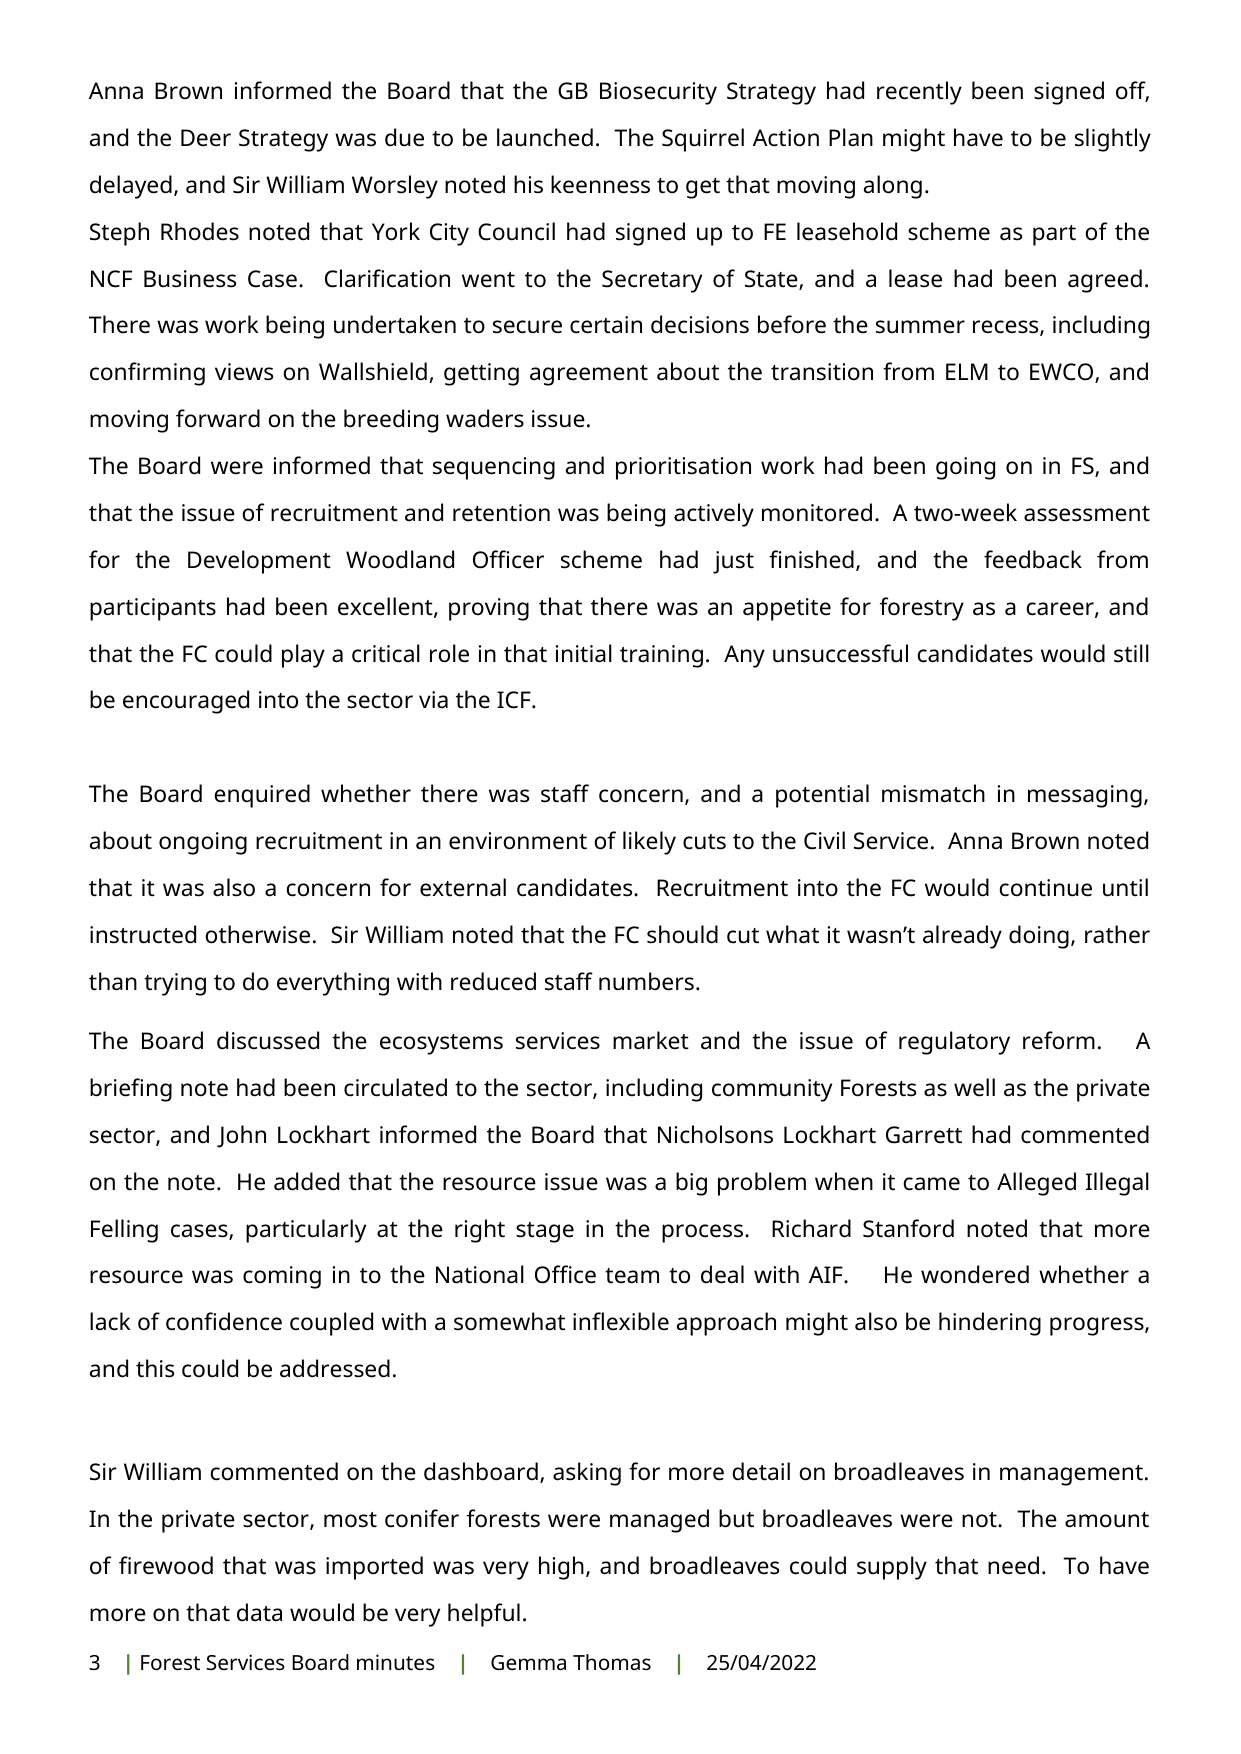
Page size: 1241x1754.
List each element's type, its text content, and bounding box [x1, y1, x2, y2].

text Steph Rhodes noted that York City Council had signed up to FE leasehold scheme as part of the NCF Business Case. Clarification went to the Secretary of State, and a lease had been agreed. There was work being undertaken to secure certain decisions before the summer recess, including confirming views on Wallshield, getting agreement about the transition from ELM to EWCO, and moving forward on the breeding waders issue. [89, 216, 1152, 434]
text The Board were informed that sequencing and prioritisation work had been going on in FS, and that the issue of recruitment and retention was being actively monitored. A two-week assessment for the Development Woodland Officer scheme had just finished, and the feedback from participants had been excellent, proving that there was an appetite for forestry as a career, and that the FC could play a critical role in that initial training. Any unsuccessful candidates would still be encouraged into the sector via the ICF. [89, 450, 1152, 716]
text Anna Brown informed the Board that the GB Biosecurity Strategy had recently been signed off, and the Deer Strategy was due to be launched. The Squirrel Action Plan might have to be slightly delayed, and Sir William Worsley noted his keenness to get that moving along. [89, 75, 1152, 200]
text The Board discussed the ecosystems services market and the issue of regulatory reform. A briefing note had been circulated to the sector, including community Forests as well as the private sector, and John Lockhart informed the Board that Nicholsons Lockhart Garrett had commented on the note. He added that the resource issue was a big problem when it came to Alleged Illegal Felling cases, particularly at the right stage in the process. Richard Stanford noted that more resource was coming in to the National Office team to deal with AIF. He wondered whether a lack of confidence coupled with a somewhat inflexible approach might also be hindering progress, and this could be addressed. [89, 1025, 1152, 1384]
text The Board enquired whether there was staff concern, and a potential mismatch in messaging, about ongoing recruitment in an environment of likely cuts to the Civil Service. Anna Brown noted that it was also a concern for external candidates. Recruitment into the FC would continue until instructed otherwise. Sir William noted that the FC should cut what it wasn’t already doing, rather than trying to do everything with reduced staff numbers. [89, 778, 1152, 997]
text Sir William commented on the dashboard, asking for more detail on broadleaves in management. In the private sector, most conifer forests were managed but broadleaves were not. The amount of firewood that was imported was very high, and broadleaves could supply that need. To have more on that data would be very helpful. [89, 1456, 1152, 1628]
